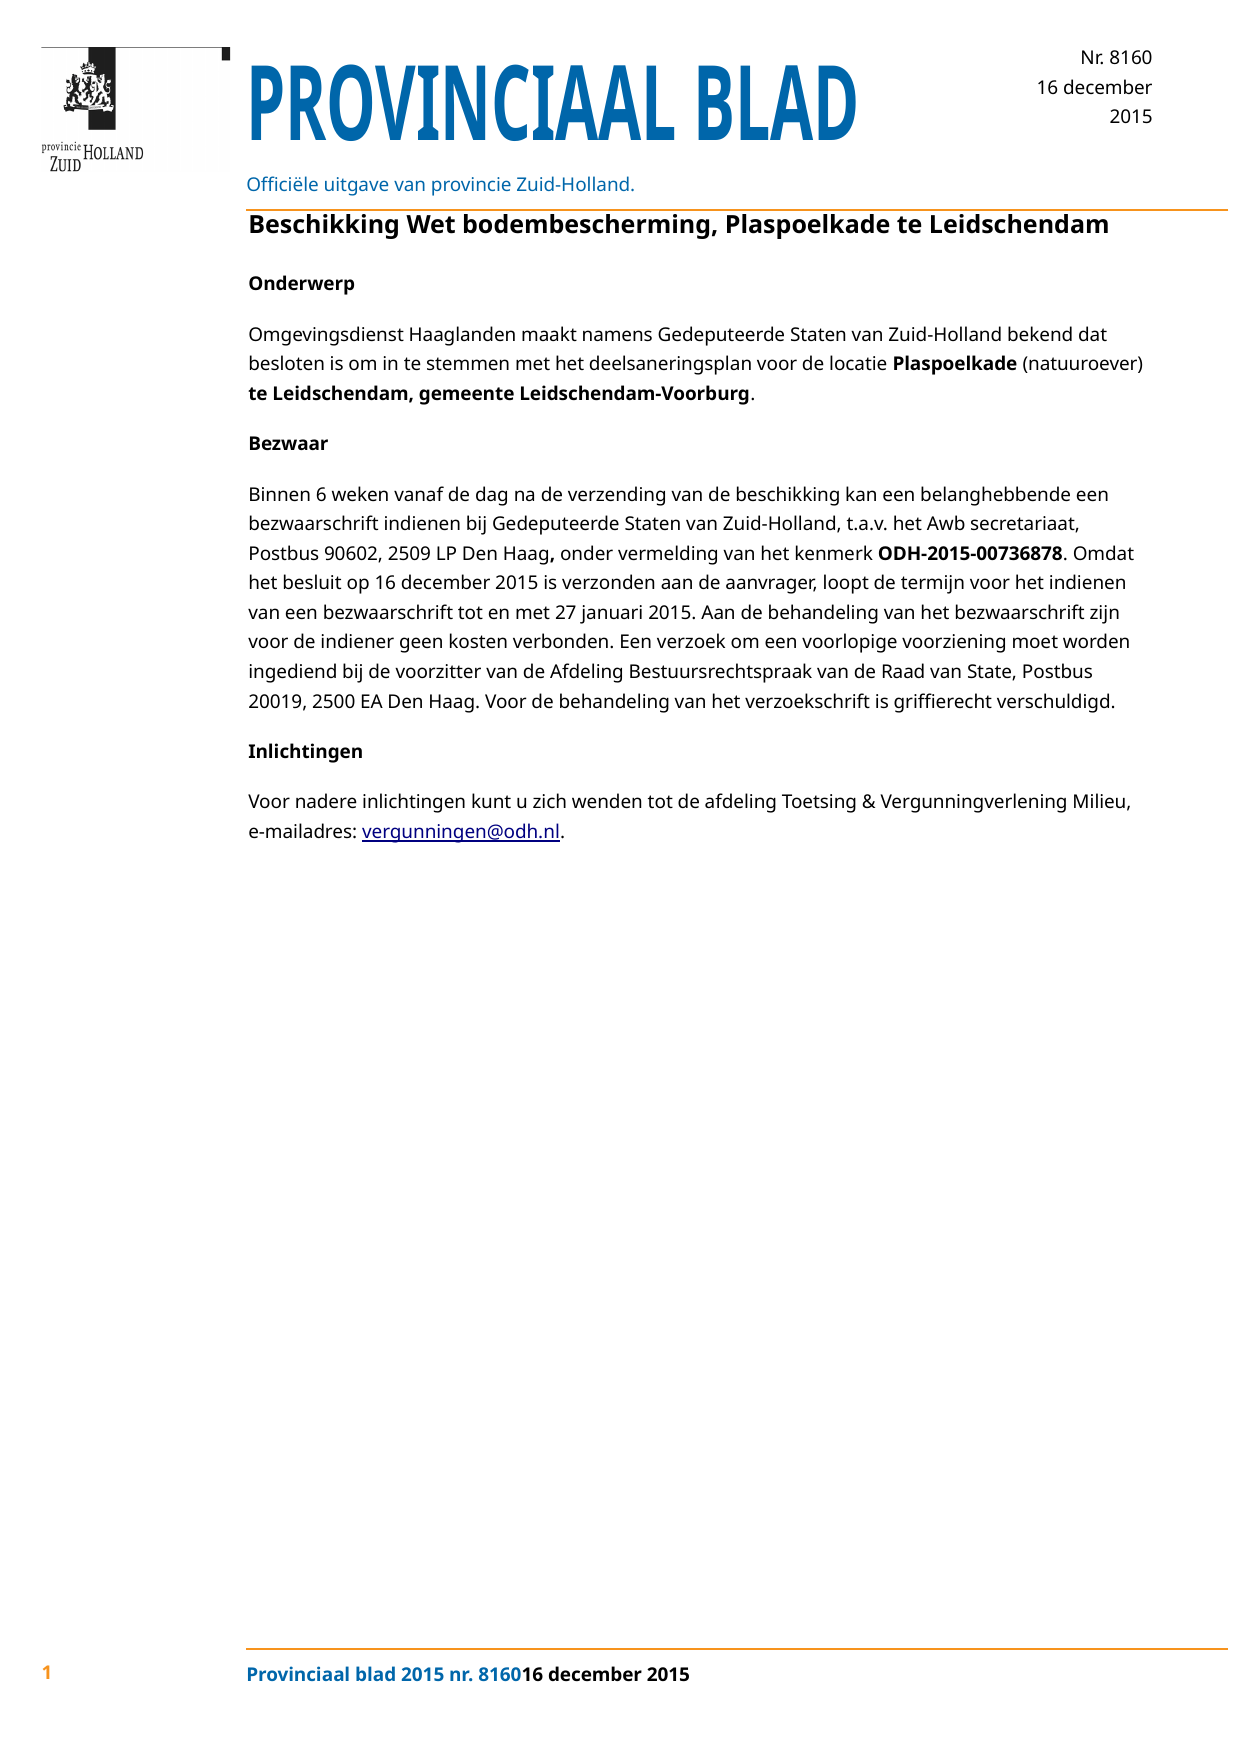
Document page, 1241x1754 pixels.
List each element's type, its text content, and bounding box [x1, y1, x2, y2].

text Beschikking Wet bodembescherming, Plaspoelkade te Leidschendam [248, 211, 1152, 241]
text Inlichtingen [248, 738, 1152, 764]
text Onderwerp [248, 270, 1152, 296]
text Binnen 6 weken vanaf de dag na de verzending van de beschikking kan een belanghebbende een bezwaarschrift indienen bij Gedeputeerde Staten van Zuid-Holland, t.a.v. het Awb secretariaat, Postbus 90602, 2509 LP Den Haag, onder vermelding van het kenmerk ODH-2015-00736878. Omdat het besluit op 16 december 2015 is verzonden aan de aanvrager, loopt de termijn voor het indienen van een bezwaarschrift tot en met 27 januari 2015. Aan de behandeling van het bezwaarschrift zijn voor de indiener geen kosten verbonden. Een verzoek om een voorlopige voorziening moet worden ingediend bij de voorzitter van de Afdeling Bestuursrechtspraak van de Raad van State, Postbus 20019, 2500 EA Den Haag. Voor de behandeling van het verzoekschrift is griffierecht verschuldigd. [248, 481, 1152, 713]
text Voor nadere inlichtingen kunt u zich wenden tot de afdeling Toetsing & Vergunningverlening Milieu, e-mailadres: vergunningen@odh.nl. [248, 789, 1152, 844]
text Bezwaar [248, 430, 1152, 456]
picture [41, 47, 231, 172]
text Omgevingsdienst Haaglanden maakt namens Gedeputeerde Staten van Zuid-Holland bekend dat besloten is om in te stemmen met het deelsaneringsplan voor de locatie Plaspoelkade (natuuroever) te Leidschendam, gemeente Leidschendam-Voorburg. [248, 321, 1152, 406]
